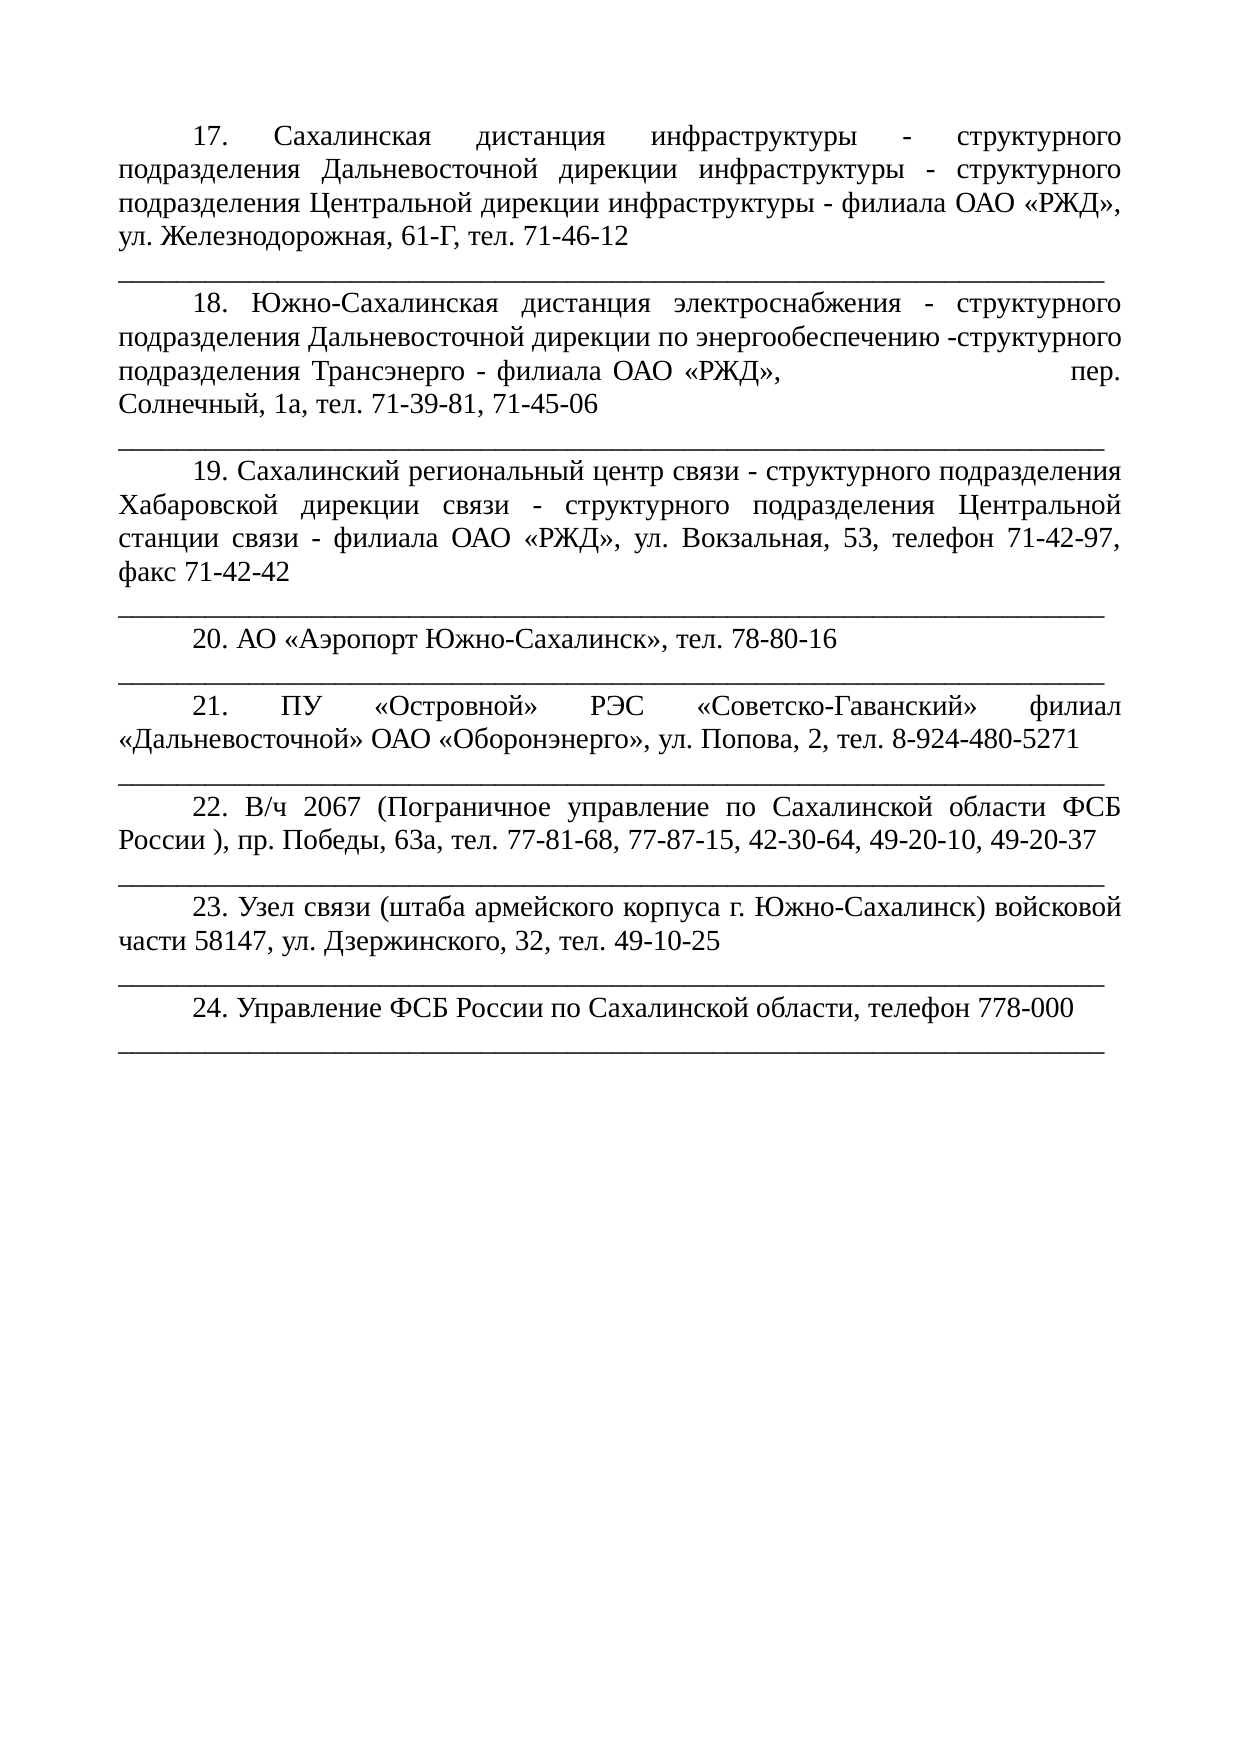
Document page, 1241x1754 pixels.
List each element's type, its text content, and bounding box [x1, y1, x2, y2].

text 20. АО «Аэропорт Южно-Сахалинск», тел. 78-80-16 [118, 621, 1122, 655]
text 22. В/ч 2067 (Пограничное управление по Сахалинской области ФСБ России ), пр. Победы, 63а, тел. 77-81-68, 77-87-15, 42-30-64, 49-20-10, 49-20-37 [118, 789, 1122, 856]
text 23. Узел связи (штаба армейского корпуса г. Южно-Сахалинск) войсковой части 58147, ул. Дзержинского, 32, тел. 49-10-25 [118, 889, 1122, 957]
text 21. ПУ «Островной» РЭС «Советско-Гаванский» филиал «Дальневосточной» ОАО «Оборонэнерго», ул. Попова, 2, тел. 8-924-480-5271 [118, 688, 1122, 755]
text ____________________________________________________________________ [118, 588, 1122, 621]
text ____________________________________________________________________ [118, 420, 1122, 453]
text 18. Южно-Сахалинская дистанция электроснабжения - структурного подразделения Дальневосточной дирекции по энергообеспечению -структурного подразделения Трансэнерго - филиала ОАО «РЖД», пер. Солнечный, 1а, тел. 71-39-81, 71-45-06 [118, 286, 1122, 420]
text 24. Управление ФСБ России по Сахалинской области, телефон 778-000 [118, 990, 1122, 1024]
text ____________________________________________________________________ [118, 856, 1122, 889]
text ____________________________________________________________________ [118, 655, 1122, 688]
text ____________________________________________________________________ [118, 957, 1122, 990]
text 19. Сахалинский региональный центр связи - структурного подразделения Хабаровской дирекции связи - структурного подразделения Центральной станции связи - филиала ОАО «РЖД», ул. Вокзальная, 53, телефон 71-42-97, факс 71-42-42 [118, 453, 1122, 588]
text 17. Сахалинская дистанция инфраструктуры - структурного подразделения Дальневосточной дирекции инфраструктуры - структурного подразделения Центральной дирекции инфраструктуры - филиала ОАО «РЖД», ул. Железнодорожная, 61-Г, тел. 71-46-12 [118, 118, 1122, 252]
text ____________________________________________________________________ [118, 252, 1122, 286]
text ____________________________________________________________________ [118, 755, 1122, 789]
text ____________________________________________________________________ [118, 1024, 1122, 1057]
